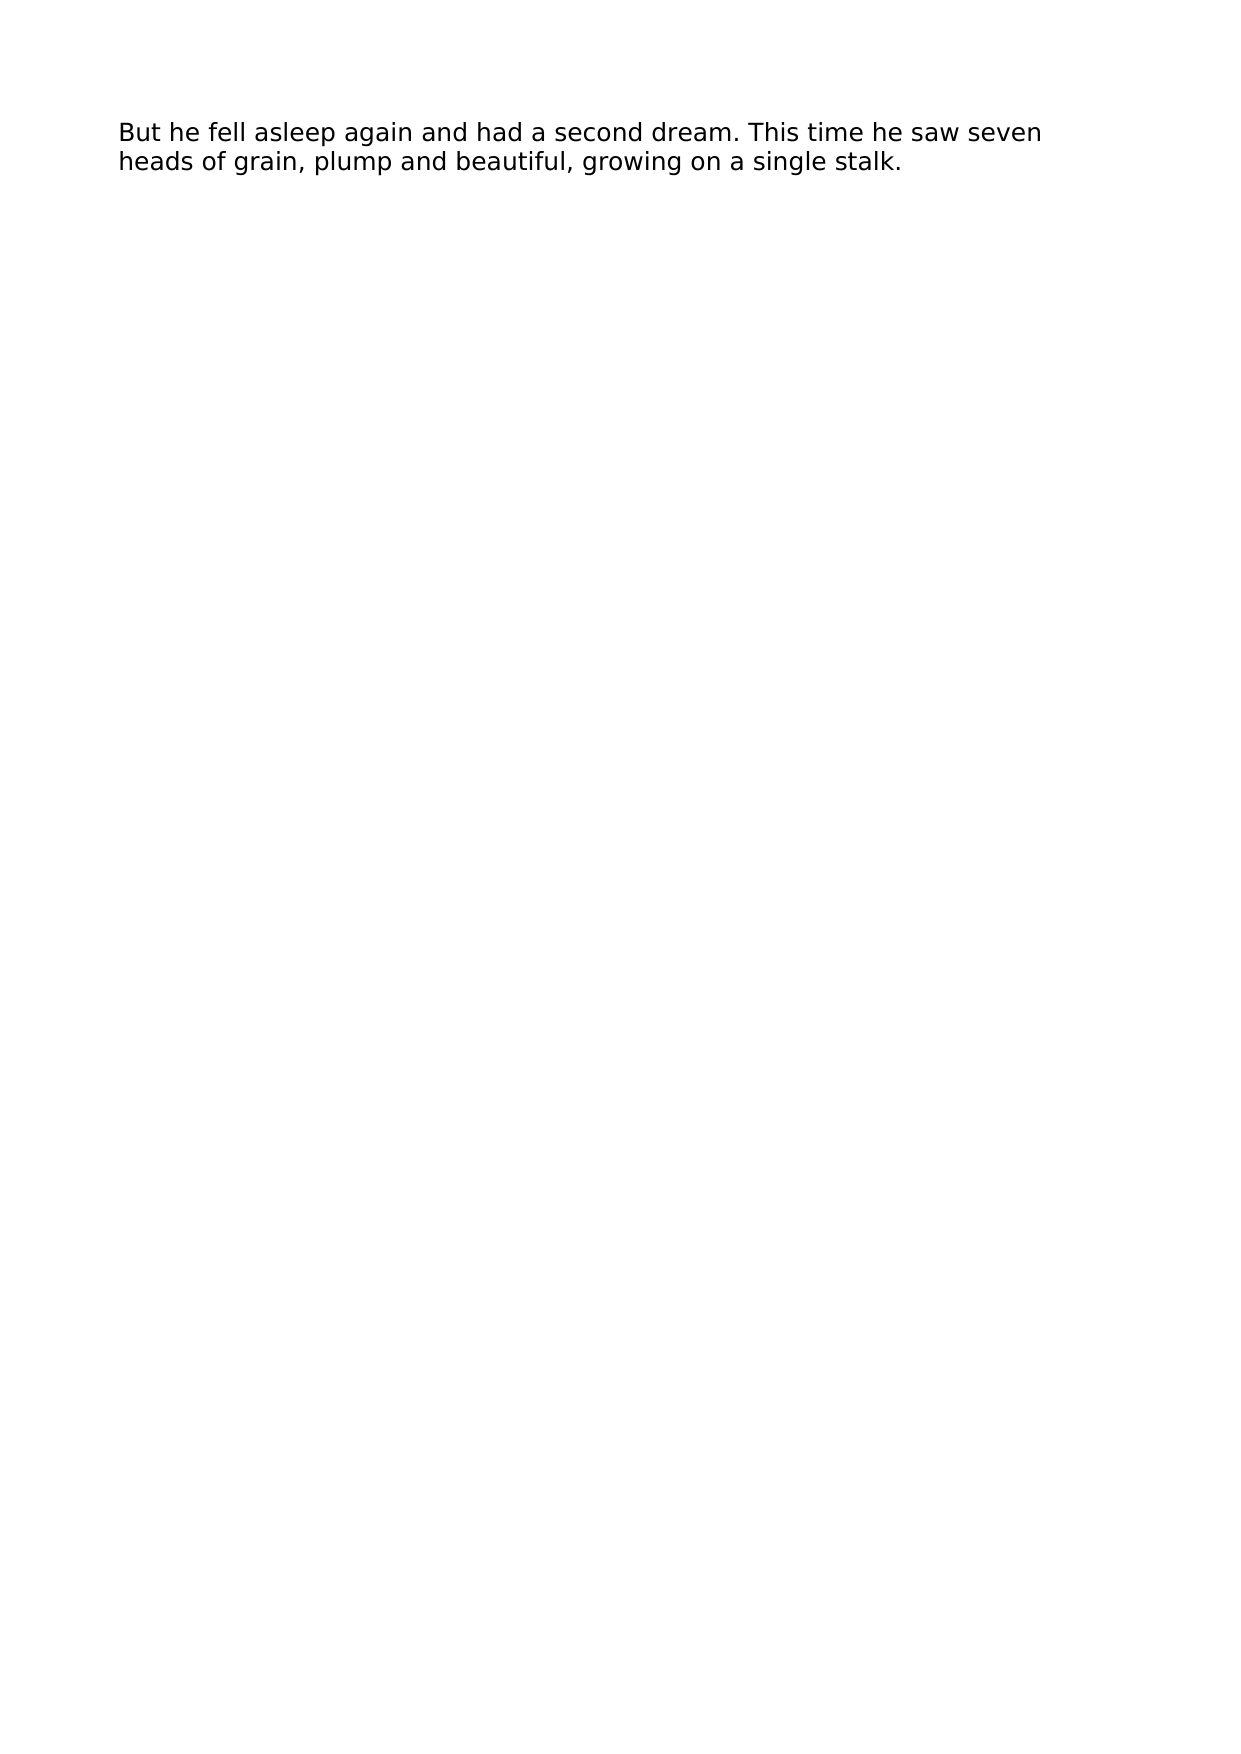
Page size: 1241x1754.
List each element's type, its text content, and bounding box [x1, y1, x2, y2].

text But he fell asleep again and had a second dream. This time he saw seven heads of grain, plump and beautiful, growing on a single stalk. [118, 118, 1122, 176]
